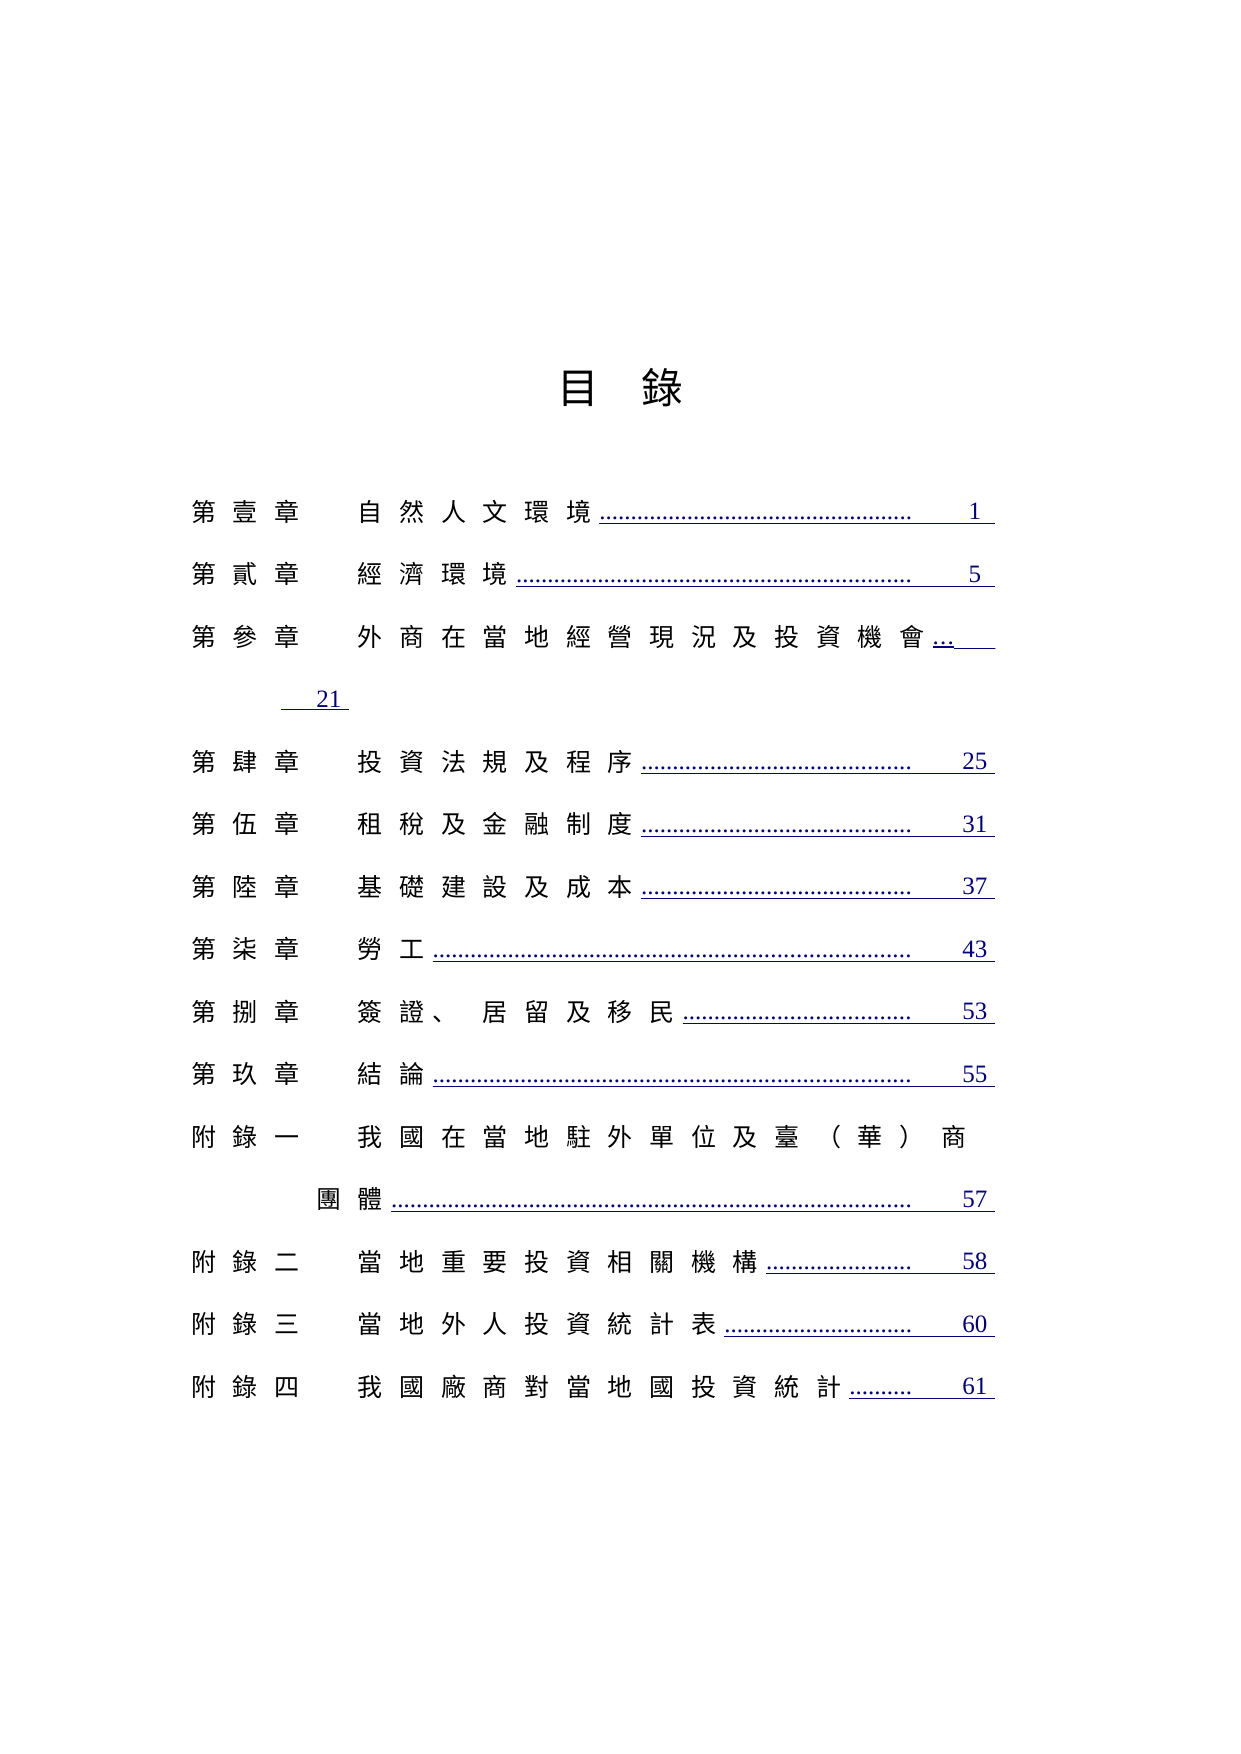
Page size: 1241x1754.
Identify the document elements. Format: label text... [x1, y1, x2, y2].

text 第伍章 租稅及金融制度 31 [183, 781, 995, 844]
text 第玖章 結論 55 [183, 1031, 995, 1094]
text 第貳章 經濟環境 5 [183, 531, 995, 594]
text 第柒章 勞工 43 [183, 906, 995, 969]
text 第參章 外商在當地經營現況及投資機會 21 [183, 594, 995, 719]
text 目 錄 [183, 344, 1058, 406]
text 附錄二 當地重要投資相關機構 58 [183, 1219, 995, 1281]
text 附錄一 我國在當地駐外單位及臺（華）商團體 57 [183, 1094, 995, 1219]
text 第壹章 自然人文環境 1 [183, 469, 995, 531]
text 第陸章 基礎建設及成本 37 [183, 844, 995, 906]
text 附錄三 當地外人投資統計表 60 [183, 1281, 995, 1344]
text 第捌章 簽證、居留及移民 53 [183, 969, 995, 1031]
text 附錄四 我國廠商對當地國投資統計 61 [183, 1344, 995, 1406]
text 第肆章 投資法規及程序 25 [183, 719, 995, 781]
